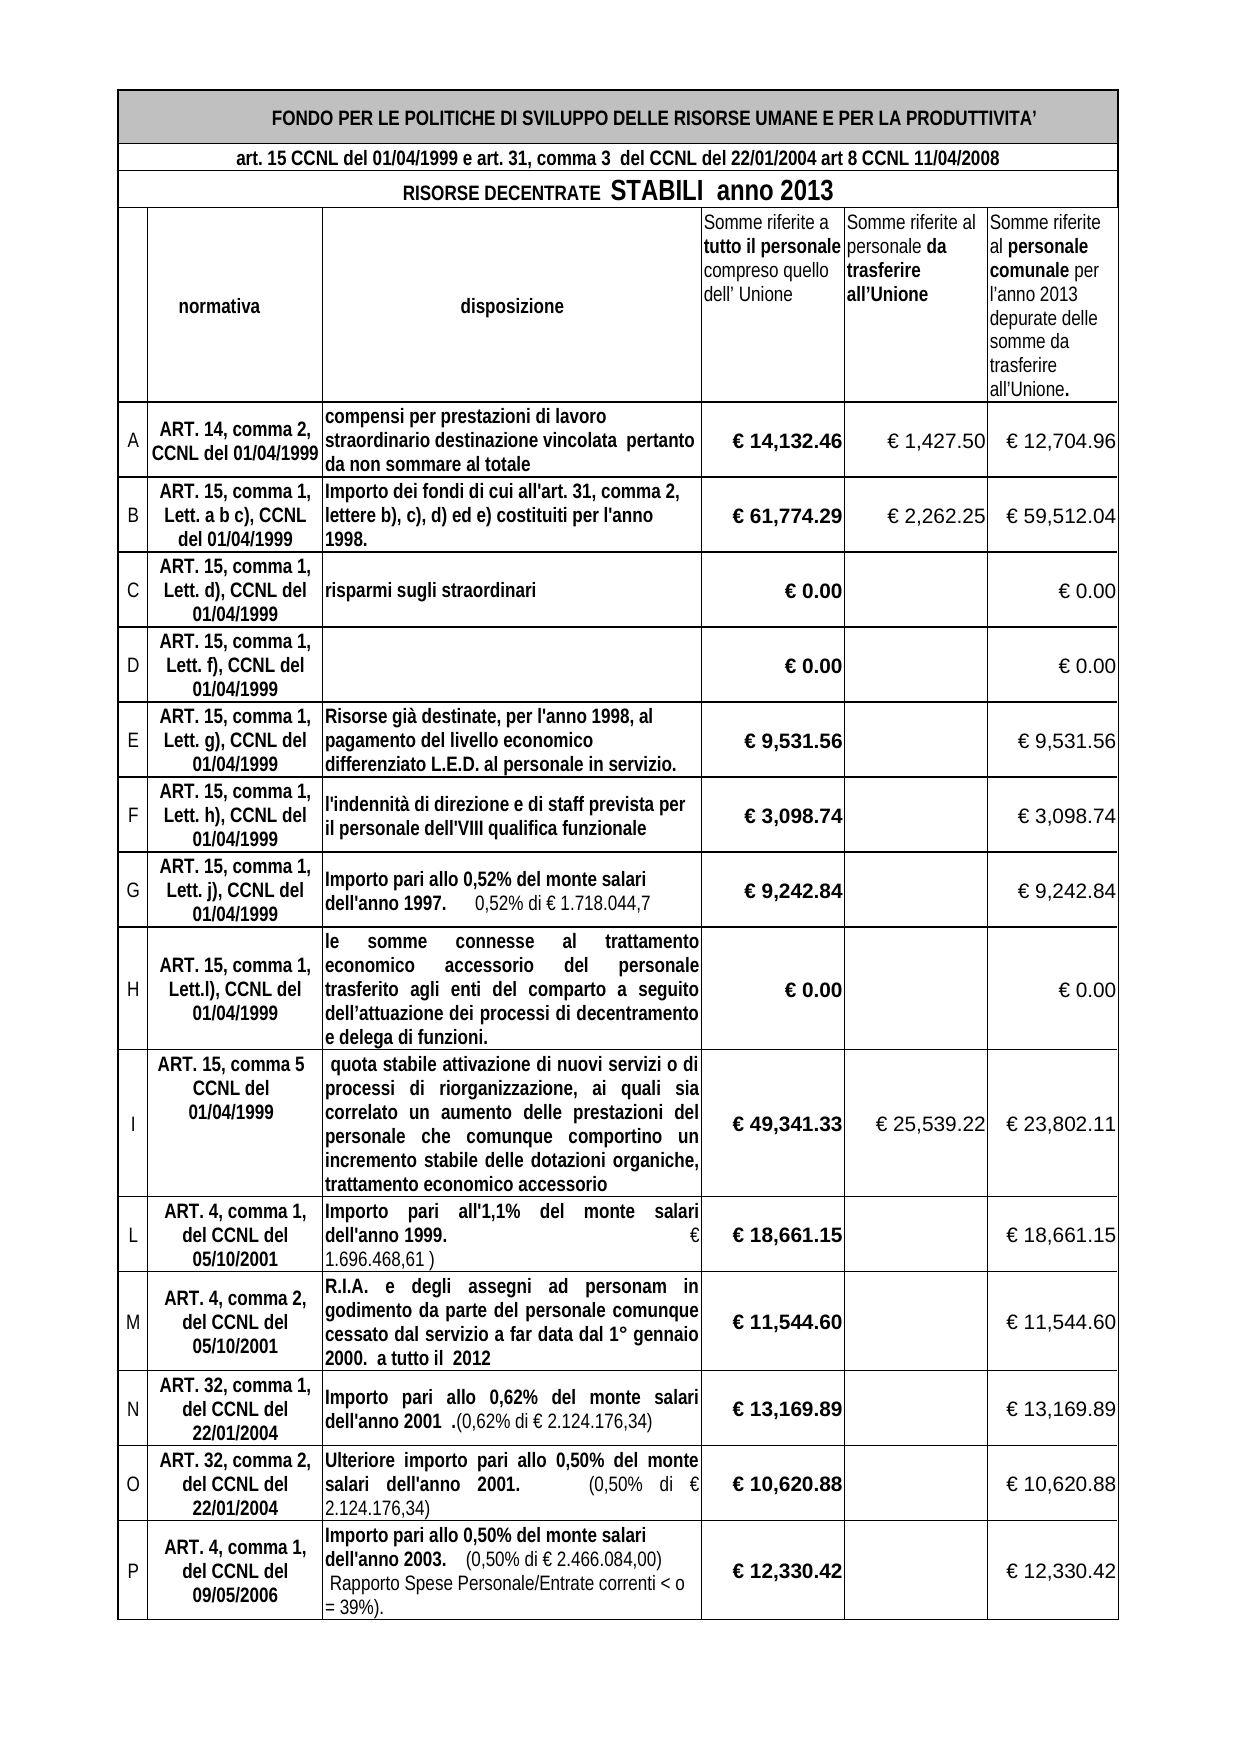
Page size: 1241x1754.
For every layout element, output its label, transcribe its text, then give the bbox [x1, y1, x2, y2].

table_cell Importo pari allo 0,52% del monte salari dell'anno 1997. 0,52% di € 1.718.044,7 [323, 853, 701, 926]
table_cell normativa [148, 208, 322, 401]
table_cell G [119, 853, 147, 926]
table_cell € 10.620,88 [702, 1446, 844, 1520]
table_cell Importo pari allo 0,62% del monte salari dell'anno 2001 .(0,62% di € 2.124.176,34) [323, 1371, 701, 1445]
table_cell C [119, 553, 147, 626]
table_cell € 9.531,56 [702, 703, 844, 776]
table_cell A [119, 403, 147, 476]
table_cell ART. 15, comma 1, Lett. h), CCNL del 01/04/1999 [148, 778, 322, 851]
table_cell € 0,00 [702, 553, 844, 626]
table_cell ART. 15, comma 1, Lett. a b c), CCNL del 01/04/1999 [148, 478, 322, 551]
table_cell M [119, 1272, 147, 1370]
table_cell Ulteriore importo pari allo 0,50% del monte salari dell'anno 2001. (0,50% di € 2.124.176,34) [323, 1446, 701, 1520]
table_cell € 23.802,11 [988, 1049, 1118, 1196]
table_cell [845, 778, 987, 851]
table_cell [845, 703, 987, 776]
table_cell [845, 553, 987, 626]
table_cell RISORSE DECENTRATE STABILI anno 2013 [119, 171, 1117, 207]
table_cell ART. 4, comma 2, del CCNL del 05/10/2001 [148, 1272, 322, 1370]
table_cell € 12.704,96 [988, 401, 1118, 476]
table_cell E [119, 703, 147, 776]
table_cell € 10.620,88 [988, 1445, 1118, 1520]
table_cell l'indennità di direzione e di staff prevista per il personale dell'VIII qualifica funzionale [323, 778, 701, 851]
table_cell ART. 4, comma 1, del CCNL del 09/05/2006 [148, 1521, 322, 1619]
table_cell art. 15 CCNL del 01/04/1999 e art. 31, comma 3 del CCNL del 22/01/2004 art 8 CCNL 11/04/2008 [119, 144, 1117, 170]
table_cell € 1.427,50 [845, 403, 987, 476]
table_cell Risorse già destinate, per l'anno 1998, al pagamento del livello economico differenziato L.E.D. al personale in servizio. [323, 703, 701, 776]
table_cell D [119, 628, 147, 701]
table_cell € 9.531,56 [988, 701, 1118, 776]
table_cell € 14.132,46 [702, 403, 844, 476]
table_cell € 18.661,15 [988, 1196, 1118, 1271]
table_cell ART. 15, comma 1, Lett. f), CCNL del 01/04/1999 [148, 628, 322, 701]
table_cell ART. 15, comma 1, Lett. d), CCNL del 01/04/1999 [148, 553, 322, 626]
table_cell ART. 32, comma 1, del CCNL del 22/01/2004 [148, 1371, 322, 1445]
table_cell ART. 32, comma 2, del CCNL del 22/01/2004 [148, 1446, 322, 1520]
table_cell [119, 208, 147, 401]
table_cell le somme connesse al trattamento economico accessorio del personale trasferito agli enti del comparto a seguito dell’attuazione dei processi di decentramento e delega di funzioni. [323, 928, 701, 1049]
table_cell € 13.169,89 [702, 1371, 844, 1445]
table_cell € 0,00 [702, 928, 844, 1049]
table_cell N [119, 1371, 147, 1445]
table_cell € 12.330,42 [702, 1521, 844, 1619]
table_header FONDO PER LE POLITICHE DI SVILUPPO DELLE RISORSE UMANE E PER LA PRODUTTIVITA’ [119, 91, 1117, 143]
table_cell ART. 15, comma 1, Lett. j), CCNL del 01/04/1999 [148, 853, 322, 926]
table_cell Somme riferite al personale da trasferire all’Unione [845, 208, 987, 401]
table_cell Importo dei fondi di cui all'art. 31, comma 2, lettere b), c), d) ed e) costituiti per l'anno 1998. [323, 478, 701, 551]
table_cell [323, 628, 701, 701]
table_cell Importo pari allo 0,50% del monte salari dell'anno 2003. (0,50% di € 2.466.084,00) Rapporto Spese Personale/Entrate correnti < o = 39%). [323, 1521, 701, 1619]
table_cell [845, 1197, 987, 1271]
table_cell I [119, 1050, 147, 1196]
table_cell € 12.330,42 [988, 1520, 1118, 1619]
table_cell R.I.A. e degli assegni ad personam in godimento da parte del personale comunque cessato dal servizio a far data dal 1° gennaio 2000. a tutto il 2012 [323, 1272, 701, 1370]
table_cell [845, 853, 987, 926]
table_cell disposizione [323, 208, 701, 401]
table_cell € 18.661,15 [702, 1197, 844, 1271]
table_cell risparmi sugli straordinari [323, 553, 701, 626]
table_cell ART. 4, comma 1, del CCNL del 05/10/2001 [148, 1197, 322, 1271]
table_cell € 9.242,84 [988, 851, 1118, 926]
table_cell F [119, 778, 147, 851]
table_cell Importo pari all'1,1% del monte salari dell'anno 1999. € 1.696.468,61 ) [323, 1197, 701, 1271]
table_cell quota stabile attivazione di nuovi servizi o di processi di riorganizzazione, ai quali sia correlato un aumento delle prestazioni del personale che comunque comportino un incremento stabile delle dotazioni organiche, trattamento economico accessorio [323, 1050, 701, 1196]
table_cell ART. 15, comma 5 CCNL del 01/04/1999 [148, 1050, 322, 1196]
table_cell B [119, 478, 147, 551]
table_cell € 0,00 [988, 926, 1118, 1049]
table_cell € 11.544,60 [988, 1271, 1118, 1370]
table_cell € 61.774,29 [702, 478, 844, 551]
table_cell [845, 1371, 987, 1445]
table_cell Somme riferite al personale comunale per l’anno 2013 depurate delle somme da trasferire all’Unione. [988, 208, 1118, 401]
table_cell L [119, 1197, 147, 1271]
table_cell € 3.098,74 [988, 776, 1118, 851]
table_cell € 9.242,84 [702, 853, 844, 926]
table_cell ART. 14, comma 2, CCNL del 01/04/1999 [148, 403, 322, 476]
table_cell O [119, 1446, 147, 1520]
table_cell compensi per prestazioni di lavoro straordinario destinazione vincolata pertanto da non sommare al totale [323, 403, 701, 476]
table_cell € 2.262,25 [845, 478, 987, 551]
table_cell € 0,00 [702, 628, 844, 701]
table_cell [845, 1521, 987, 1619]
table_cell ART. 15, comma 1, Lett. g), CCNL del 01/04/1999 [148, 703, 322, 776]
table_cell € 59.512,04 [988, 476, 1118, 551]
table_cell Somme riferite a tutto il personale compreso quello dell’ Unione [702, 208, 844, 401]
table_cell [845, 928, 987, 1049]
table_cell H [119, 928, 147, 1049]
table_cell € 3.098,74 [702, 778, 844, 851]
table_cell P [119, 1521, 147, 1619]
table_cell [845, 1446, 987, 1520]
table_cell [845, 628, 987, 701]
table_cell € 0,00 [988, 626, 1118, 701]
table_cell € 13.169,89 [988, 1370, 1118, 1445]
table_cell € 25.539,22 [845, 1050, 987, 1196]
table_cell € 0,00 [988, 551, 1118, 626]
table_cell ART. 15, comma 1, Lett.l), CCNL del 01/04/1999 [148, 928, 322, 1049]
table_cell € 11.544,60 [702, 1272, 844, 1370]
table_cell € 49.341,33 [702, 1050, 844, 1196]
table_cell [845, 1272, 987, 1370]
